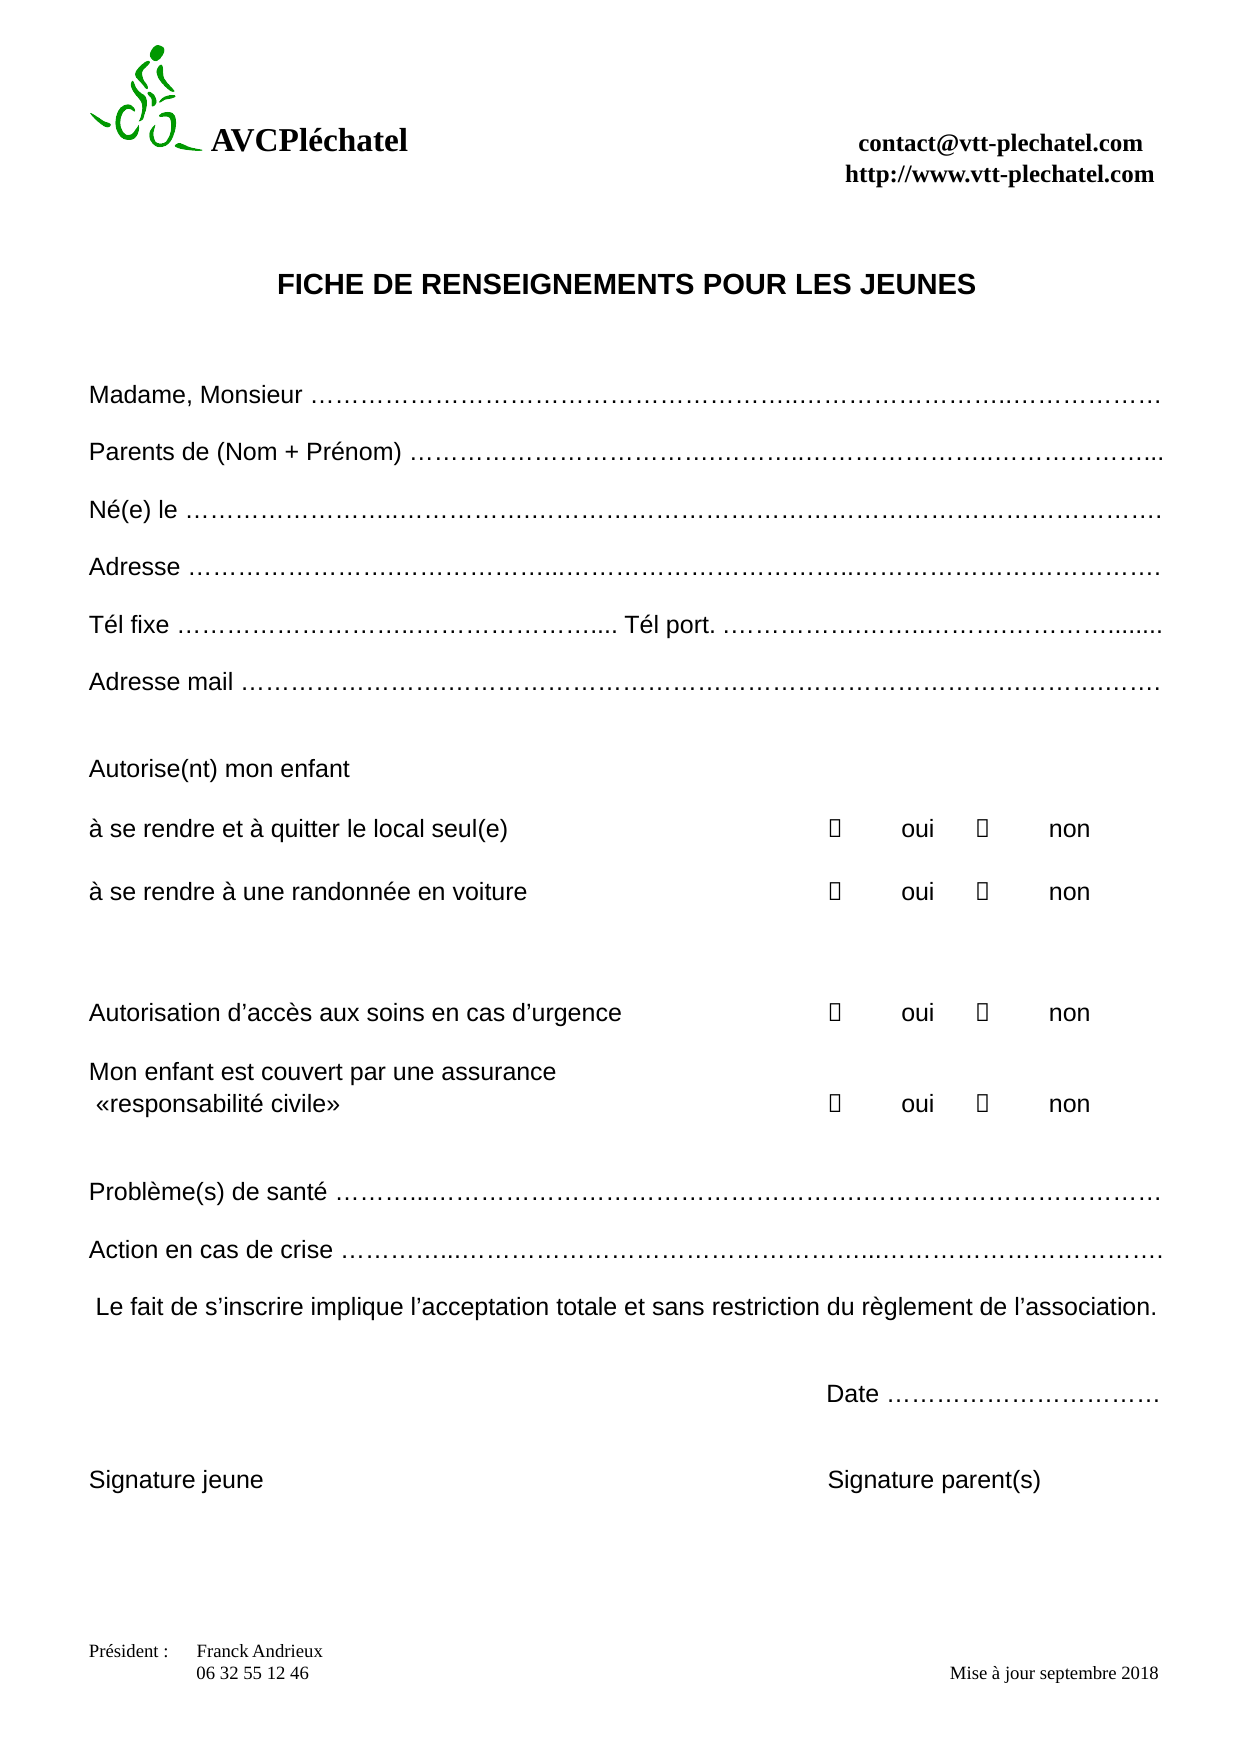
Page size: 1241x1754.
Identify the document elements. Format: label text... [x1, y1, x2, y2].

text Parents de (Nom + Prénom) ……………………………….………..…………………..………………... [89, 437, 1165, 466]
text Tél fixe ………………………..………………….... Tél port. .…………….……..……….…………........ [89, 610, 1165, 639]
text Adresse …………………….………………...……………………………..………………………………. [89, 552, 1165, 581]
text Date …………………………… [752, 1379, 1165, 1407]
text Problème(s) de santé ………...…………………………………………….……………………………… [89, 1177, 1165, 1206]
text Mon enfant est couvert par une assurance [89, 1057, 1165, 1086]
text Madame, Monsieur …………………………………………………..……………………..……………… [89, 380, 1165, 409]
text Le fait de s’inscrire implique l’acceptation totale et sans restriction du règlement de l’association. [89, 1292, 1165, 1321]
text FICHE DE RENSEIGNEMENTS POUR LES JEUNES [89, 267, 1165, 301]
text Autorise(nt) mon enfant [89, 754, 1165, 782]
picture [90, 45, 203, 151]
text Adresse mail …………………….…………………………………………………………………….……. [89, 667, 1165, 696]
text Action en cas de crise …………...…………………………………………...……………………………. [89, 1235, 1165, 1264]
text à se rendre à une randonnée en voiture  oui  non [89, 874, 1165, 908]
text Signature jeune Signature parent(s) [89, 1465, 1165, 1494]
text «responsabilité civile»  oui  non [89, 1086, 1165, 1120]
text Né(e) le ……………………..…………….…………………………………………………………………. [89, 495, 1165, 524]
text Autorisation d’accès aux soins en cas d’urgence  oui  non [89, 994, 1165, 1028]
text à se rendre et à quitter le local seul(e)  oui  non [89, 811, 1165, 845]
